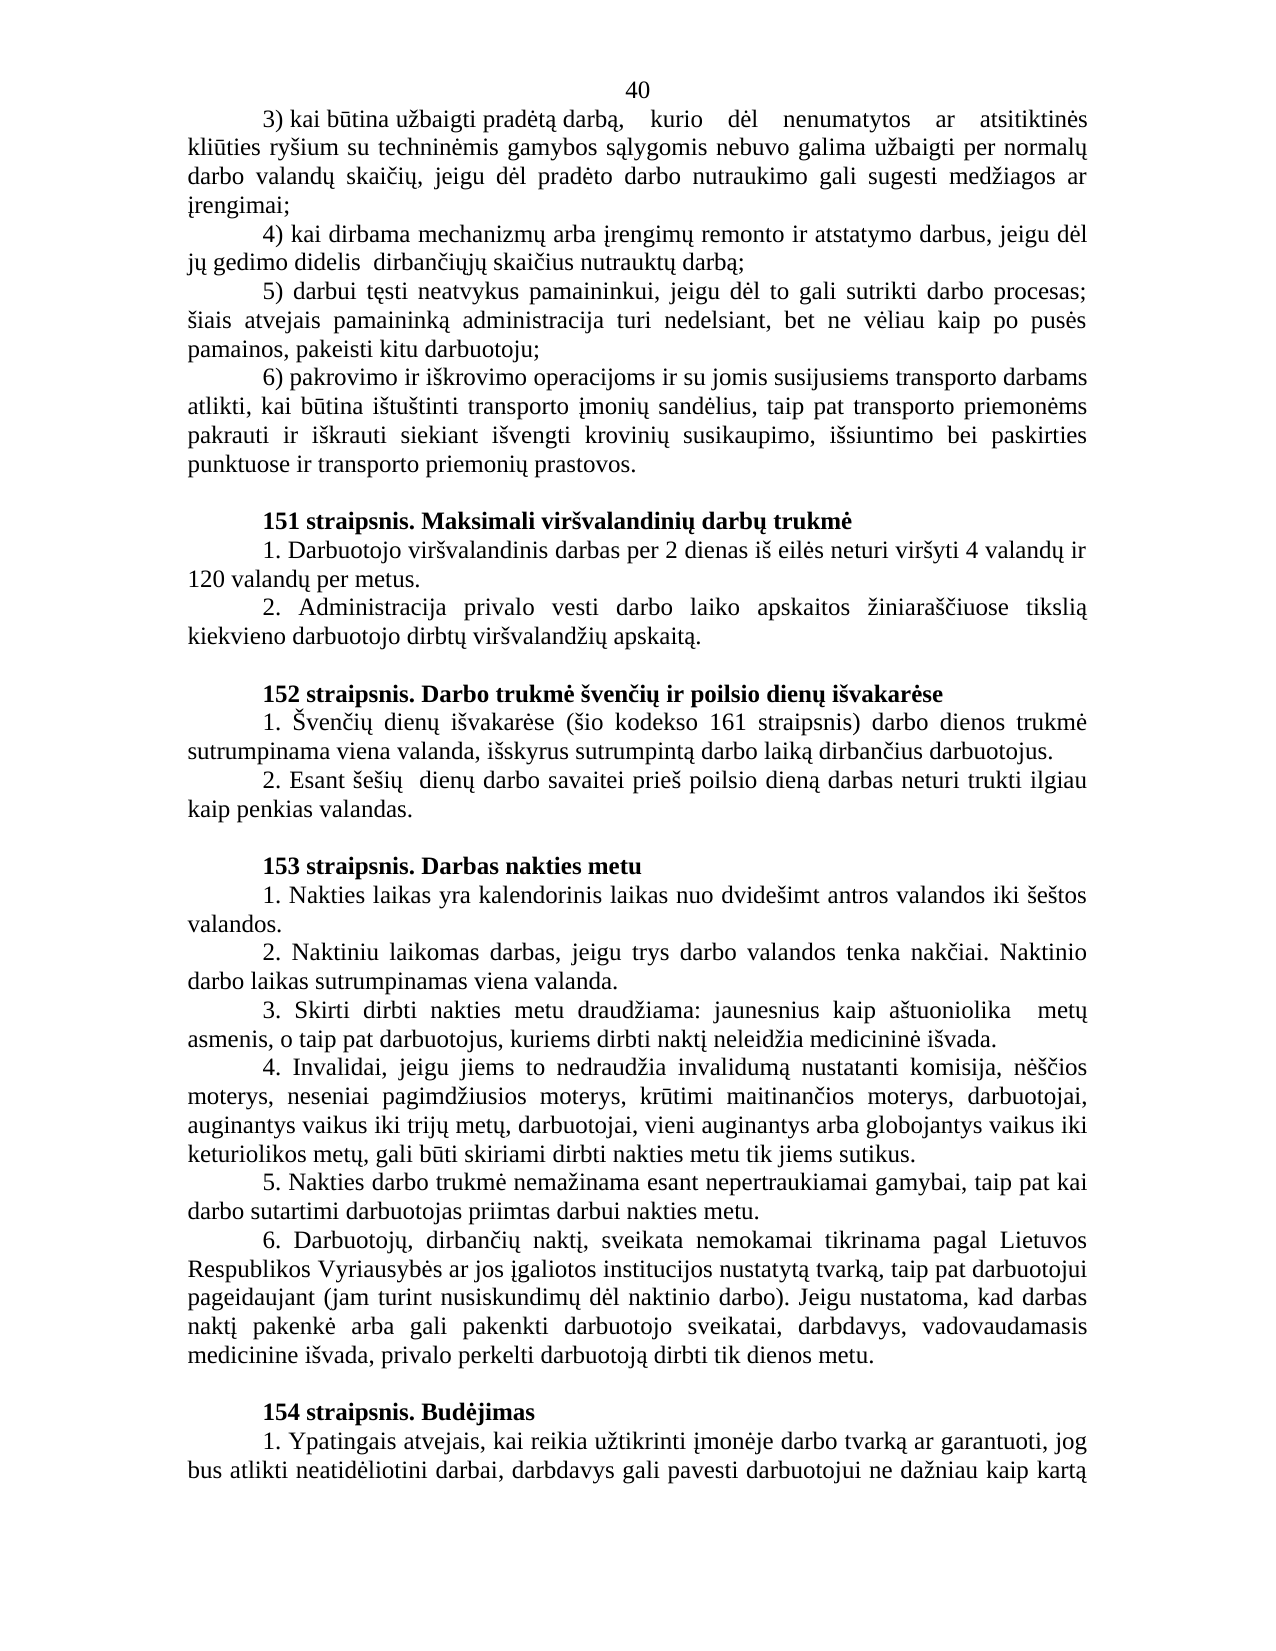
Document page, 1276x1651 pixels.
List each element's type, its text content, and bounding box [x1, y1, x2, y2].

text 4) kai dirbama mechanizmų arba įrengimų remonto ir atstatymo darbus, jeigu dėl jų gedimo didelis dirbančiųjų skaičius nutrauktų darbą; [187, 219, 1088, 276]
text 4. Invalidai, jeigu jiems to nedraudžia invalidumą nustatanti komisija, nėščios moterys, neseniai pagimdžiusios moterys, krūtimi maitinančios moterys, darbuotojai, auginantys vaikus iki trijų metų, darbuotojai, vieni auginantys arba globojantys vaikus iki keturiolikos metų, gali būti skiriami dirbti nakties metu tik jiems sutikus. [187, 1052, 1088, 1167]
text 2. Esant šešių dienų darbo savaitei prieš poilsio dieną darbas neturi trukti ilgiau kaip penkias valandas. [187, 765, 1088, 822]
text 5. Nakties darbo trukmė nemažinama esant nepertraukiamai gamybai, taip pat kai darbo sutartimi darbuotojas priimtas darbui nakties metu. [187, 1167, 1088, 1225]
text 6) pakrovimo ir iškrovimo operacijoms ir su jomis susijusiems transporto darbams atlikti, kai būtina ištuštinti transporto įmonių sandėlius, taip pat transporto priemonėms pakrauti ir iškrauti siekiant išvengti krovinių susikaupimo, išsiuntimo bei paskirties punktuose ir transporto priemonių prastovos. [187, 362, 1088, 477]
text 153 straipsnis. Darbas nakties metu [187, 851, 1088, 880]
text 5) darbui tęsti neatvykus pamaininkui, jeigu dėl to gali sutrikti darbo procesas; šiais atvejais pamaininką administracija turi nedelsiant, bet ne vėliau kaip po pusės pamainos, pakeisti kitu darbuotoju; [187, 276, 1088, 362]
text 151 straipsnis. Maksimali viršvalandinių darbų trukmė [187, 506, 1088, 535]
text 2. Naktiniu laikomas darbas, jeigu trys darbo valandos tenka nakčiai. Naktinio darbo laikas sutrumpinamas viena valanda. [187, 937, 1088, 995]
text 2. Administracija privalo vesti darbo laiko apskaitos žiniaraščiuose tikslią kiekvieno darbuotojo dirbtų viršvalandžių apskaitą. [187, 592, 1088, 650]
text 1. Darbuotojo viršvalandinis darbas per 2 dienas iš eilės neturi viršyti 4 valandų ir 120 valandų per metus. [187, 535, 1088, 592]
text 154 straipsnis. Budėjimas [187, 1397, 1088, 1426]
text 1. Ypatingais atvejais, kai reikia užtikrinti įmonėje darbo tvarką ar garantuoti, jog bus atlikti neatidėliotini darbai, darbdavys gali pavesti darbuotojui ne dažniau kaip kartą [187, 1426, 1088, 1484]
text 1. Švenčių dienų išvakarėse (šio kodekso 161 straipsnis) darbo dienos trukmė sutrumpinama viena valanda, išskyrus sutrumpintą darbo laiką dirbančius darbuotojus. [187, 707, 1088, 765]
text 3) kai būtina užbaigti pradėtą darbą, kurio dėl nenumatytos ar atsitiktinės kliūties ryšium su techninėmis gamybos sąlygomis nebuvo galima užbaigti per normalų darbo valandų skaičių, jeigu dėl pradėto darbo nutraukimo gali sugesti medžiagos ar įrengimai; [187, 104, 1088, 219]
text 3. Skirti dirbti nakties metu draudžiama: jaunesnius kaip aštuoniolika metų asmenis, o taip pat darbuotojus, kuriems dirbti naktį neleidžia medicininė išvada. [187, 995, 1088, 1052]
text 152 straipsnis. Darbo trukmė švenčių ir poilsio dienų išvakarėse [187, 679, 1088, 707]
text 1. Nakties laikas yra kalendorinis laikas nuo dvidešimt antros valandos iki šeštos valandos. [187, 880, 1088, 937]
text 6. Darbuotojų, dirbančių naktį, sveikata nemokamai tikrinama pagal Lietuvos Respublikos Vyriausybės ar jos įgaliotos institucijos nustatytą tvarką, taip pat darbuotojui pageidaujant (jam turint nusiskundimų dėl naktinio darbo). Jeigu nustatoma, kad darbas naktį pakenkė arba gali pakenkti darbuotojo sveikatai, darbdavys, vadovaudamasis medicinine išvada, privalo perkelti darbuotoją dirbti tik dienos metu. [187, 1225, 1088, 1369]
